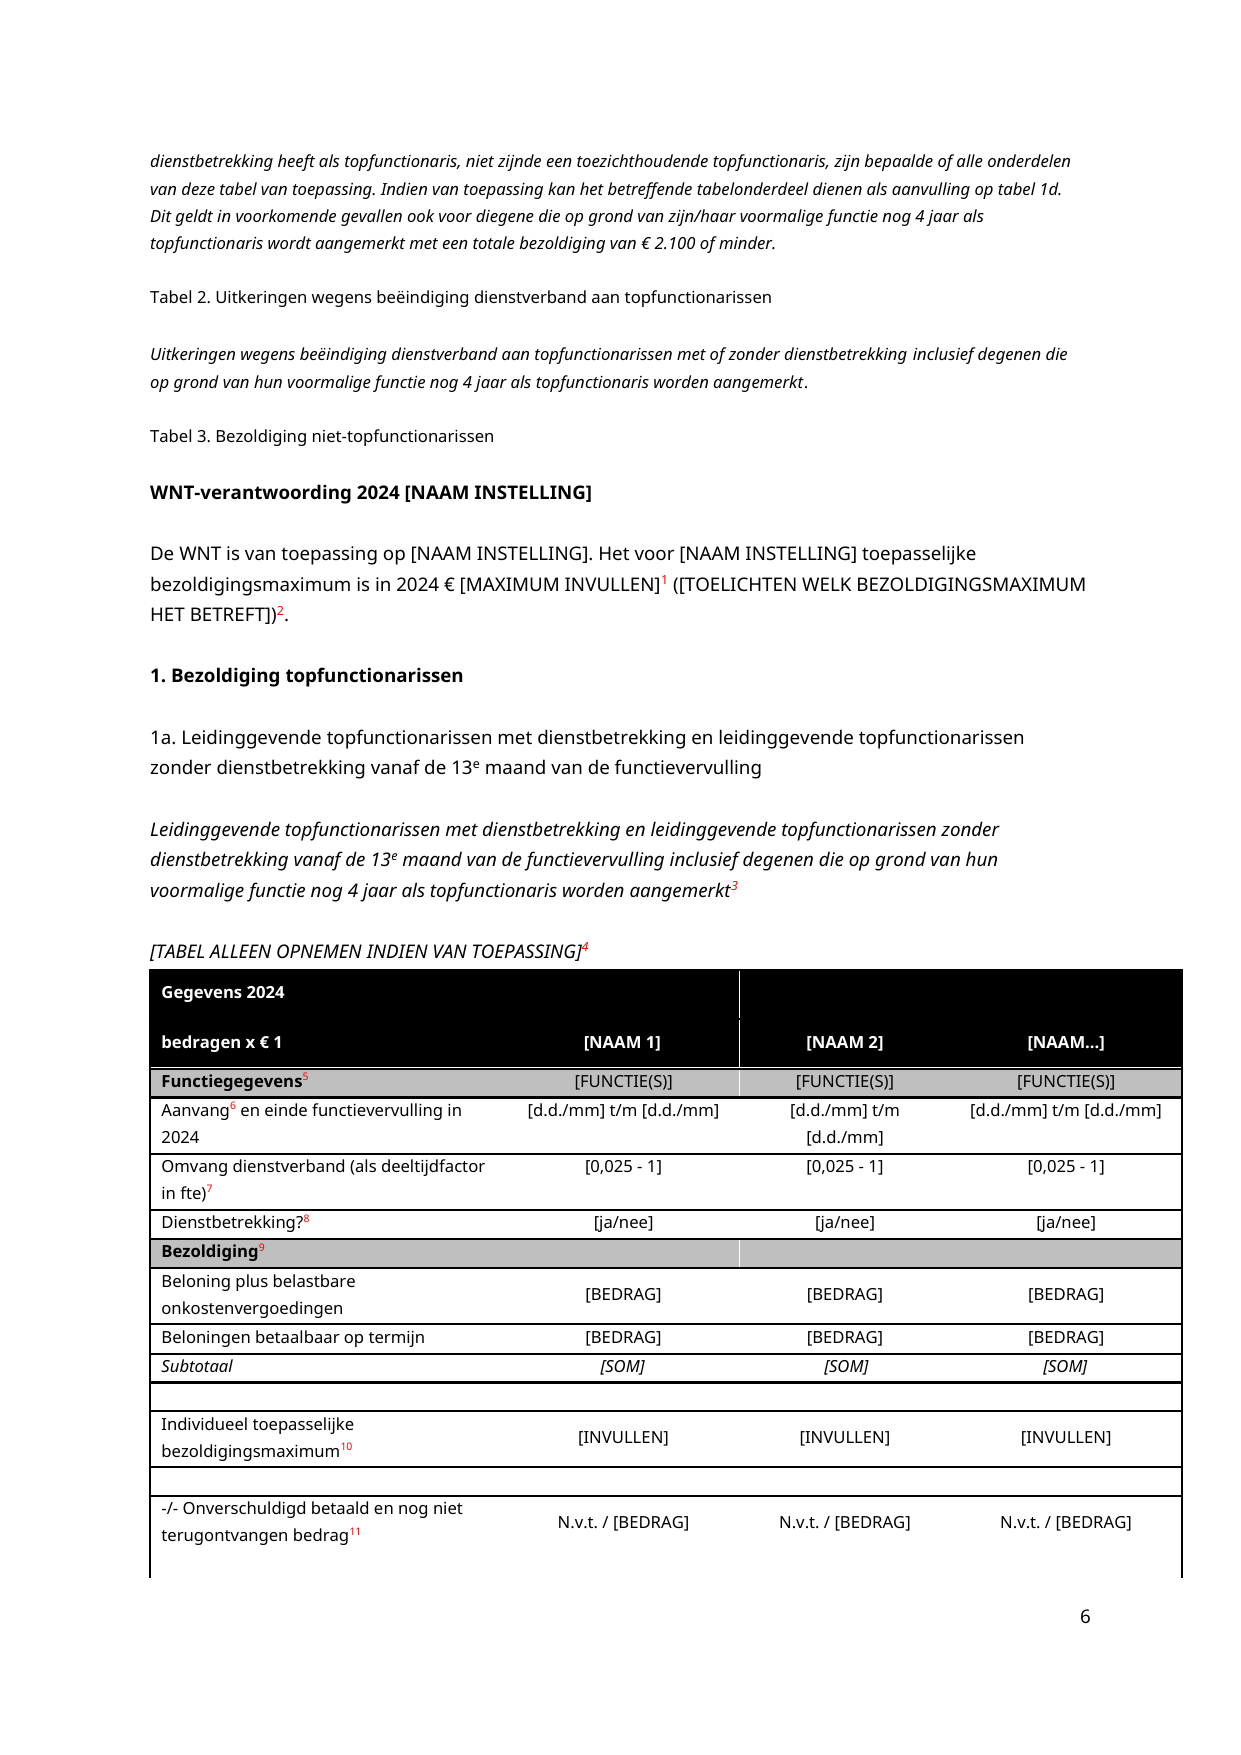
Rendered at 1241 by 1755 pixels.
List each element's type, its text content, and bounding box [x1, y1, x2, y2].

table_header Gegevens 2024 [151, 971, 507, 1018]
table_cell [740, 1384, 950, 1410]
table_cell Subtotaal [151, 1355, 507, 1381]
text 1. Bezoldiging topfunctionarissen [150, 663, 1090, 688]
table_cell Omvang dienstverband (als deeltijdfactor in fte)7 [151, 1155, 507, 1209]
table_cell [INVULLEN] [507, 1412, 739, 1466]
table_cell [950, 1551, 1181, 1577]
table_header [507, 971, 739, 1018]
table_cell [d.d./mm] t/m [d.d./mm] [740, 1099, 950, 1153]
table_cell [NAAM…] [950, 1020, 1181, 1067]
table_cell [FUNCTIE(S)] [950, 1070, 1181, 1096]
table_cell [151, 1384, 507, 1410]
text Tabel 2. Uitkeringen wegens beëindiging dienstverband aan topfunctionarissen [150, 286, 1090, 309]
table_cell [NAAM 1] [507, 1020, 739, 1067]
table_cell [NAAM 2] [740, 1020, 950, 1067]
table_cell [507, 1384, 739, 1410]
table_cell [950, 1240, 1181, 1267]
table_cell Functiegegevens5 [151, 1070, 507, 1096]
table_cell [151, 1468, 507, 1495]
table_cell [507, 1468, 739, 1495]
text De WNT is van toepassing op [NAAM INSTELLING]. Het voor [NAAM INSTELLING] toepasselijke bezoldigingsmaximum is in 2024 € [MAXIMUM INVULLEN]1 ([TOELICHTEN WELK BEZOLDIGINGSMAXIMUM HET BETREFT])2. [150, 540, 1090, 627]
table_cell Bezoldiging9 [151, 1240, 507, 1267]
table_cell [BEDRAG] [740, 1269, 950, 1323]
table_cell N.v.t. / [BEDRAG] [950, 1497, 1181, 1551]
text Leidinggevende topfunctionarissen met dienstbetrekking en leidinggevende topfunctionarissen zonder dienstbetrekking vanaf de 13e maand van de functievervulling inclusief degenen die op grond van hun voormalige functie nog 4 jaar als topfunctionaris worden aangemerkt3 [150, 816, 1090, 903]
table_cell [INVULLEN] [740, 1412, 950, 1466]
table_header [740, 971, 950, 1018]
table_cell Dienstbetrekking?8 [151, 1211, 507, 1238]
table_cell [SOM] [507, 1355, 739, 1381]
table_cell [507, 1551, 739, 1577]
table_cell [507, 1240, 739, 1267]
table_cell [ja/nee] [950, 1211, 1181, 1238]
table_cell Aanvang6 en einde functievervulling in 2024 [151, 1099, 507, 1153]
table_cell [0,025 - 1] [740, 1155, 950, 1209]
table_cell Individueel toepasselijke bezoldigingsmaximum10 [151, 1412, 507, 1466]
text Uitkeringen wegens beëindiging dienstverband aan topfunctionarissen met of zonder dienstbetrekking inclusief degenen die op grond van hun voormalige functie nog 4 jaar als topfunctionaris worden aangemerkt. [150, 340, 1090, 393]
table_header [950, 971, 1181, 1018]
table_cell [950, 1468, 1181, 1495]
table_cell [740, 1468, 950, 1495]
text [TABEL ALLEEN OPNEMEN indien van toepassing]4 [150, 938, 1090, 964]
table_cell [0,025 - 1] [950, 1155, 1181, 1209]
table_cell bedragen x € 1 [151, 1020, 507, 1067]
table_cell [ja/nee] [507, 1211, 739, 1238]
text WNT-verantwoording 2024 [NAAM INSTELLING] [150, 479, 1090, 504]
table_cell [BEDRAG] [950, 1269, 1181, 1323]
table_cell [FUNCTIE(S)] [740, 1070, 950, 1096]
table_cell [d.d./mm] t/m [d.d./mm] [950, 1099, 1181, 1153]
table_cell -/- Onverschuldigd betaald en nog niet terugontvangen bedrag11 [151, 1497, 507, 1551]
table_cell N.v.t. / [BEDRAG] [740, 1497, 950, 1551]
table_cell [FUNCTIE(S)] [507, 1070, 739, 1096]
table_cell [d.d./mm] t/m [d.d./mm] [507, 1099, 739, 1153]
table_cell [740, 1240, 950, 1267]
table_cell [SOM] [950, 1355, 1181, 1381]
table_cell N.v.t. / [BEDRAG] [507, 1497, 739, 1551]
table_cell [151, 1551, 507, 1577]
table_cell Beloningen betaalbaar op termijn [151, 1325, 507, 1352]
table_cell [950, 1384, 1181, 1410]
table_cell [740, 1551, 950, 1577]
table_cell [0,025 - 1] [507, 1155, 739, 1209]
text 1a. Leidinggevende topfunctionarissen met dienstbetrekking en leidinggevende topfunctionarissen zonder dienstbetrekking vanaf de 13e maand van de functievervulling [150, 724, 1090, 780]
table_cell [BEDRAG] [740, 1325, 950, 1352]
text dienstbetrekking heeft als topfunctionaris, niet zijnde een toezichthoudende topfunctionaris, zijn bepaalde of alle onderdelen van deze tabel van toepassing. Indien van toepassing kan het betreffende tabelonderdeel dienen als aanvulling op tabel 1d. Dit geldt in voorkomende gevallen ook voor diegene die op grond van zijn/haar voormalige functie nog 4 jaar als topfunctionaris wordt aangemerkt met een totale bezoldiging van € 2.100 of minder. [150, 150, 1090, 254]
table_cell [INVULLEN] [950, 1412, 1181, 1466]
table_cell [BEDRAG] [950, 1325, 1181, 1352]
table_cell [BEDRAG] [507, 1325, 739, 1352]
table_cell [ja/nee] [740, 1211, 950, 1238]
table_cell [SOM] [740, 1355, 950, 1381]
table_cell Beloning plus belastbare onkostenvergoedingen [151, 1269, 507, 1323]
table_cell [BEDRAG] [507, 1269, 739, 1323]
text Tabel 3. Bezoldiging niet-topfunctionarissen [150, 425, 1090, 447]
